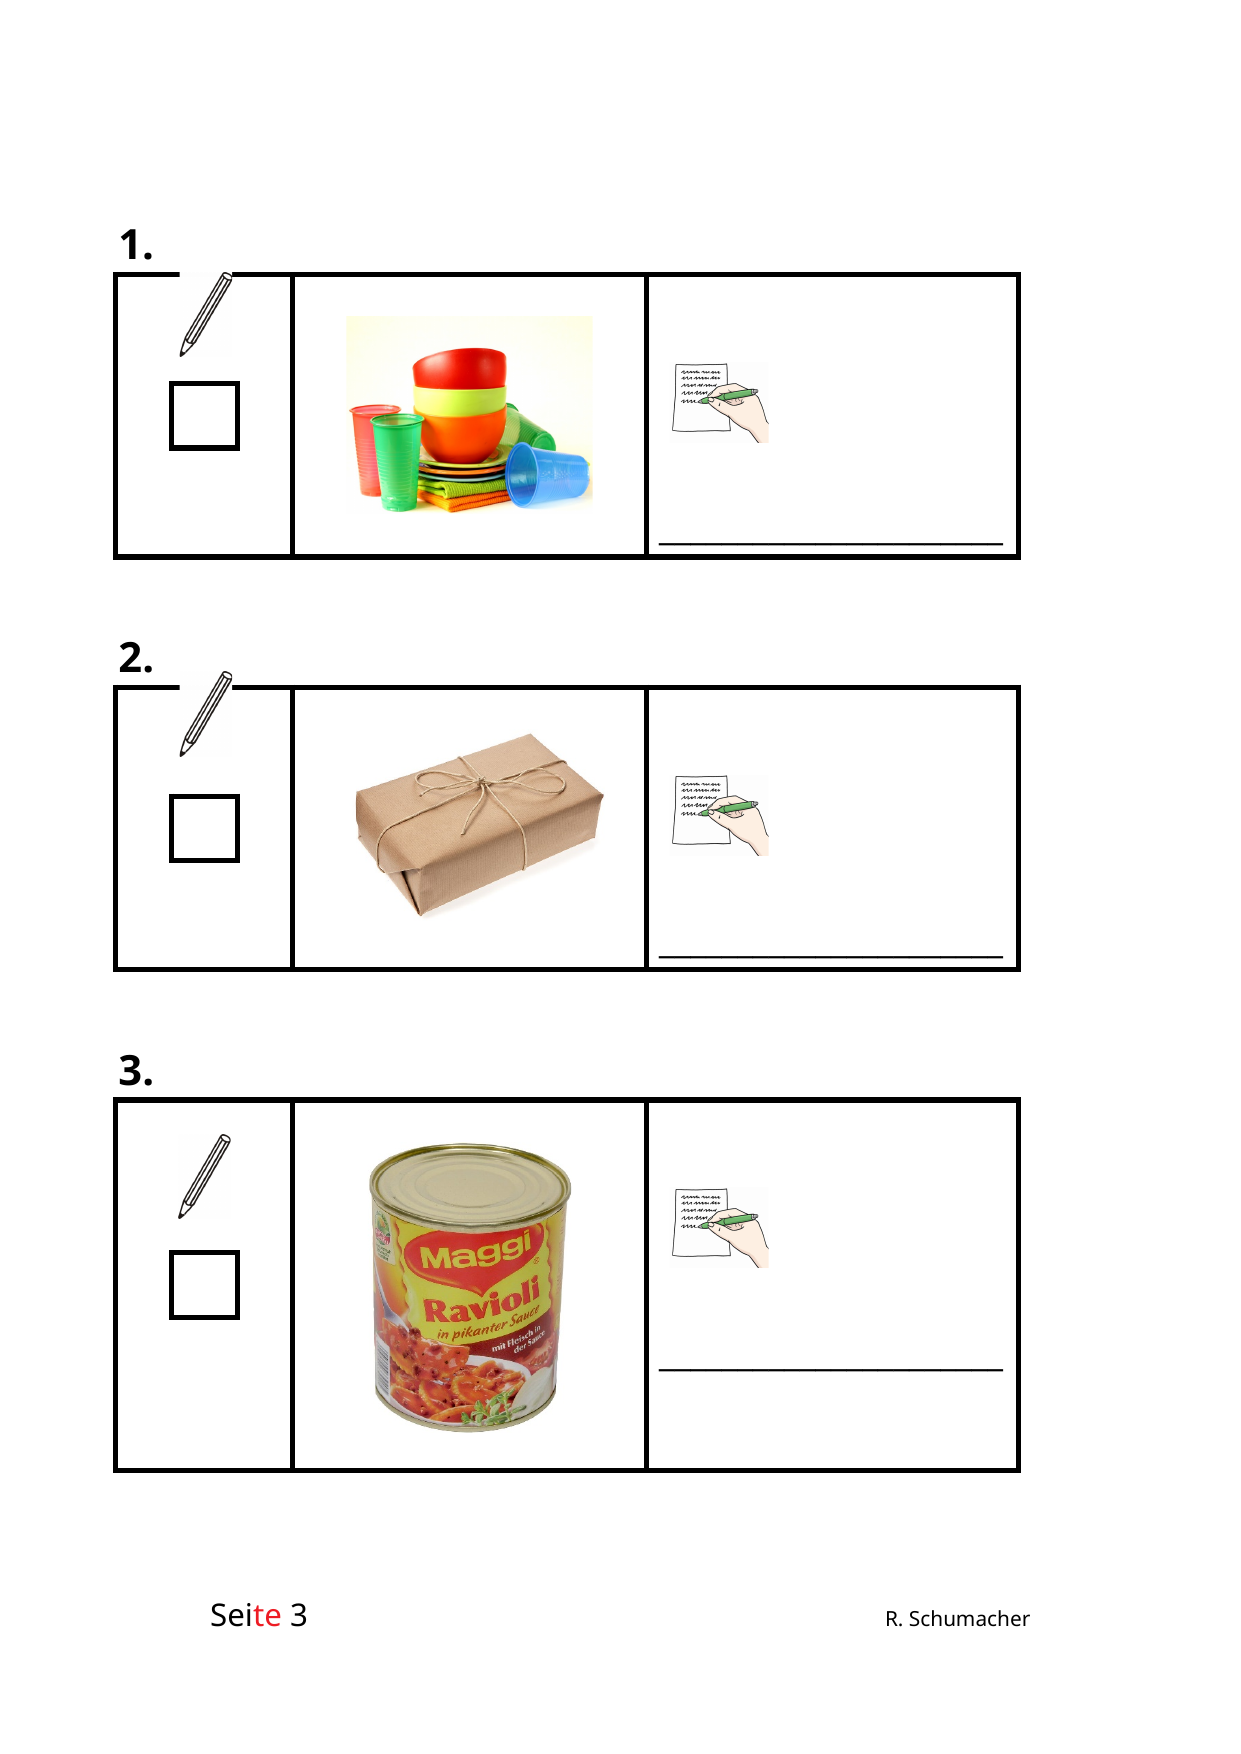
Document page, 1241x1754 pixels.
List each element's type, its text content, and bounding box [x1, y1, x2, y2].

table_header [295, 690, 644, 967]
picture [669, 775, 769, 856]
picture [669, 362, 769, 443]
table_header [118, 1103, 290, 1467]
picture [367, 1142, 572, 1433]
table_header [174, 1255, 235, 1314]
table_header ______________________ [649, 690, 1016, 967]
picture [179, 671, 233, 757]
table_header [174, 799, 235, 858]
picture [178, 1134, 231, 1219]
text 1. [118, 215, 1122, 272]
table_header [295, 1103, 644, 1467]
table_header [118, 277, 290, 554]
picture [308, 729, 630, 922]
picture [179, 272, 233, 357]
table_header [174, 386, 235, 445]
text 3. [118, 972, 1122, 1097]
table_header ______________________ [649, 277, 1016, 554]
text 2. [118, 559, 1122, 684]
picture [346, 316, 593, 514]
table_header [118, 690, 290, 967]
table_header ______________________ [649, 1103, 1016, 1467]
picture [669, 1187, 769, 1268]
table_header [295, 277, 644, 554]
